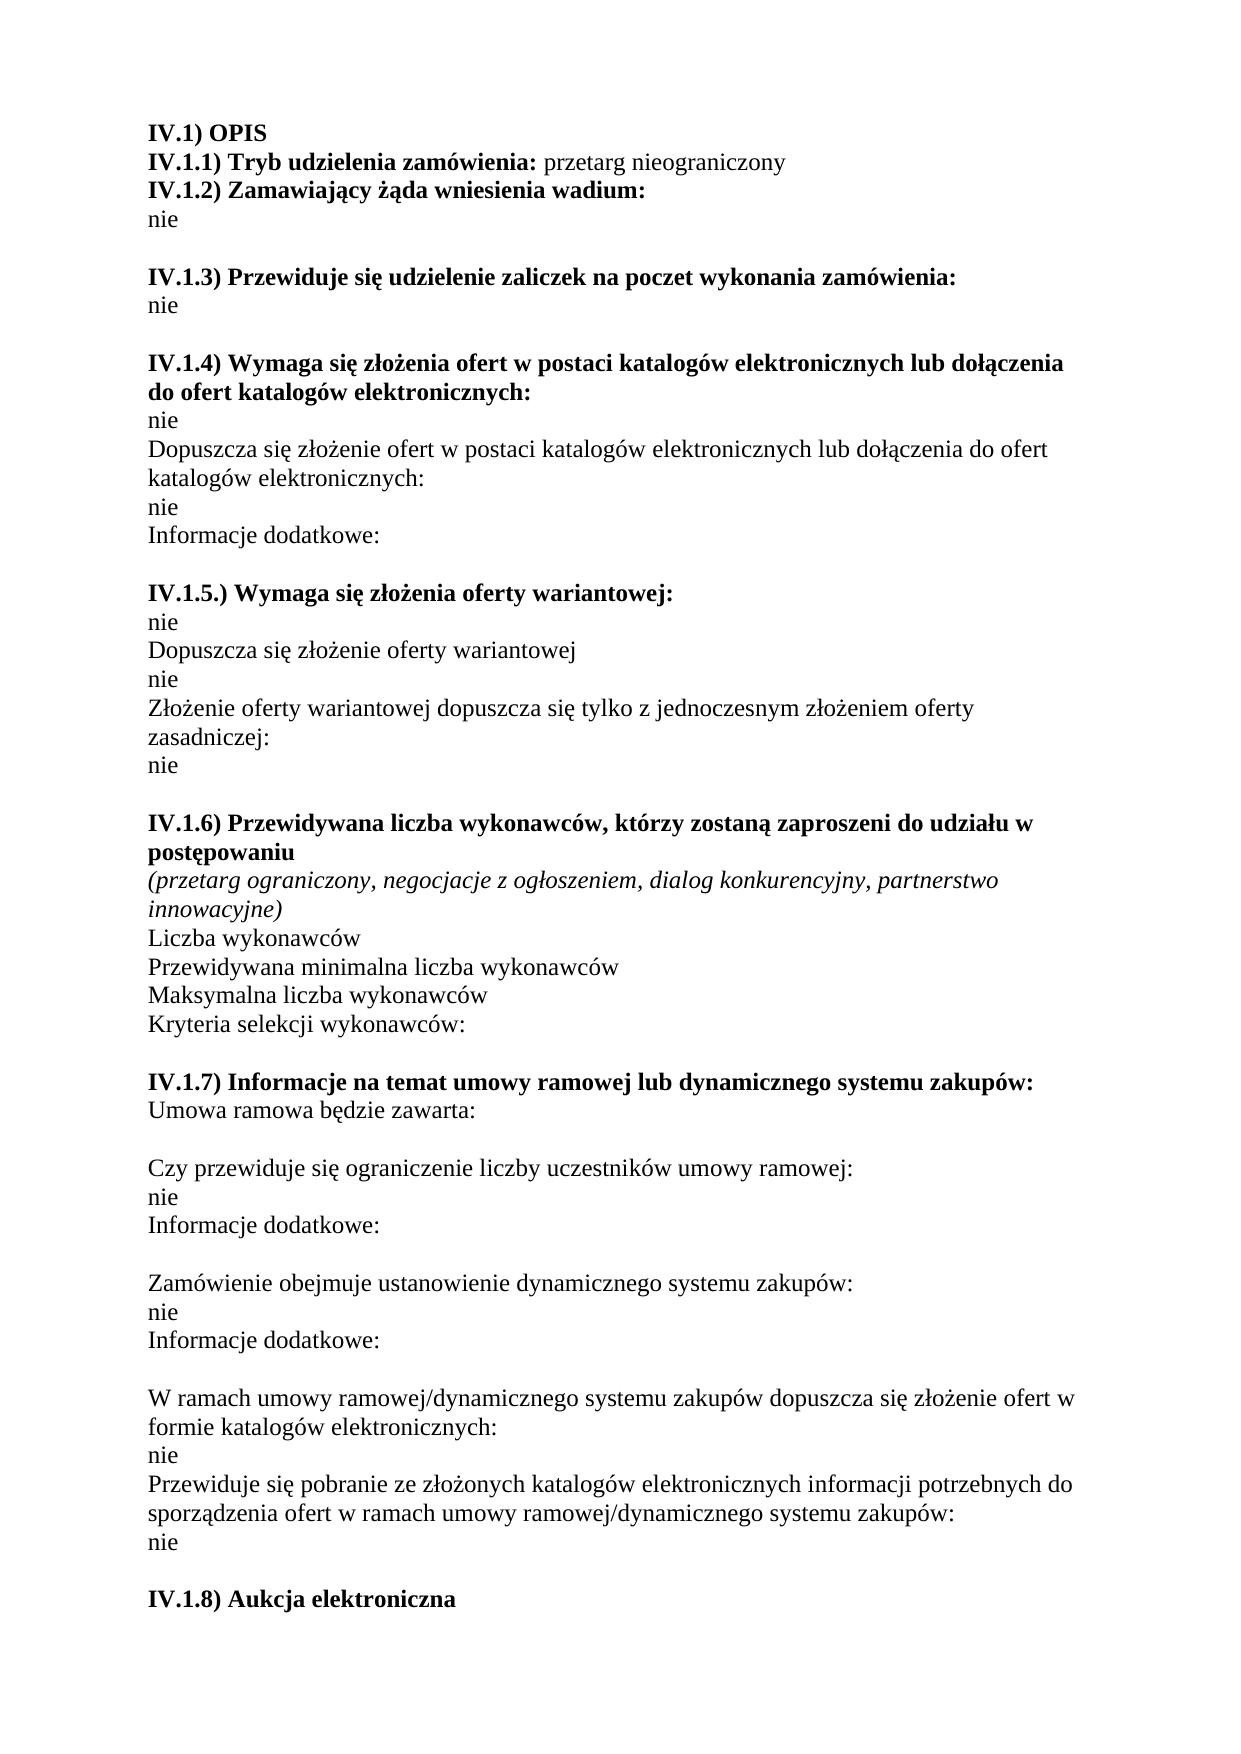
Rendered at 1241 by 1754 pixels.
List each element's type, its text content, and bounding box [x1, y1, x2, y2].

text Liczba wykonawców Przewidywana minimalna liczba wykonawców Maksymalna liczba wykonawców Kryteria selekcji wykonawców: [148, 923, 1093, 1038]
text Umowa ramowa będzie zawarta: Czy przewiduje się ograniczenie liczby uczestników umowy ramowej: nie Informacje dodatkowe: Zamówienie obejmuje ustanowienie dynamicznego systemu zakupów: nie Informacje dodatkowe: W ramach umowy ramowej/dynamicznego systemu zakupów dopuszcza się złożenie ofert w formie katalogów elektronicznych: nie Przewiduje się pobranie ze złożonych katalogów elektronicznych informacji potrzebnych do sporządzenia ofert w ramach umowy ramowej/dynamicznego systemu zakupów: nie [148, 1096, 1093, 1556]
text IV.1.6) Przewidywana liczba wykonawców, którzy zostaną zaproszeni do udziału w postępowaniu (przetarg ograniczony, negocjacje z ogłoszeniem, dialog konkurencyjny, partnerstwo innowacyjne) [148, 779, 1093, 923]
text IV.1.8) Aukcja elektroniczna [148, 1556, 1093, 1613]
text nie Dopuszcza się złożenie ofert w postaci katalogów elektronicznych lub dołączenia do ofert katalogów elektronicznych: nie Informacje dodatkowe: [148, 406, 1093, 549]
text nie Dopuszcza się złożenie oferty wariantowej nie Złożenie oferty wariantowej dopuszcza się tylko z jednoczesnym złożeniem oferty zasadniczej: nie [148, 607, 1093, 779]
text nie [148, 204, 1093, 233]
text IV.1.4) Wymaga się złożenia ofert w postaci katalogów elektronicznych lub dołączenia do ofert katalogów elektronicznych: [148, 319, 1093, 406]
text nie [148, 291, 1093, 319]
text IV.1) OPIS IV.1.1) Tryb udzielenia zamówienia: przetarg nieograniczony IV.1.2) Zamawiający żąda wniesienia wadium: [148, 118, 1093, 204]
text IV.1.7) Informacje na temat umowy ramowej lub dynamicznego systemu zakupów: [148, 1038, 1093, 1096]
text IV.1.5.) Wymaga się złożenia oferty wariantowej: [148, 549, 1093, 607]
text IV.1.3) Przewiduje się udzielenie zaliczek na poczet wykonania zamówienia: [148, 233, 1093, 291]
